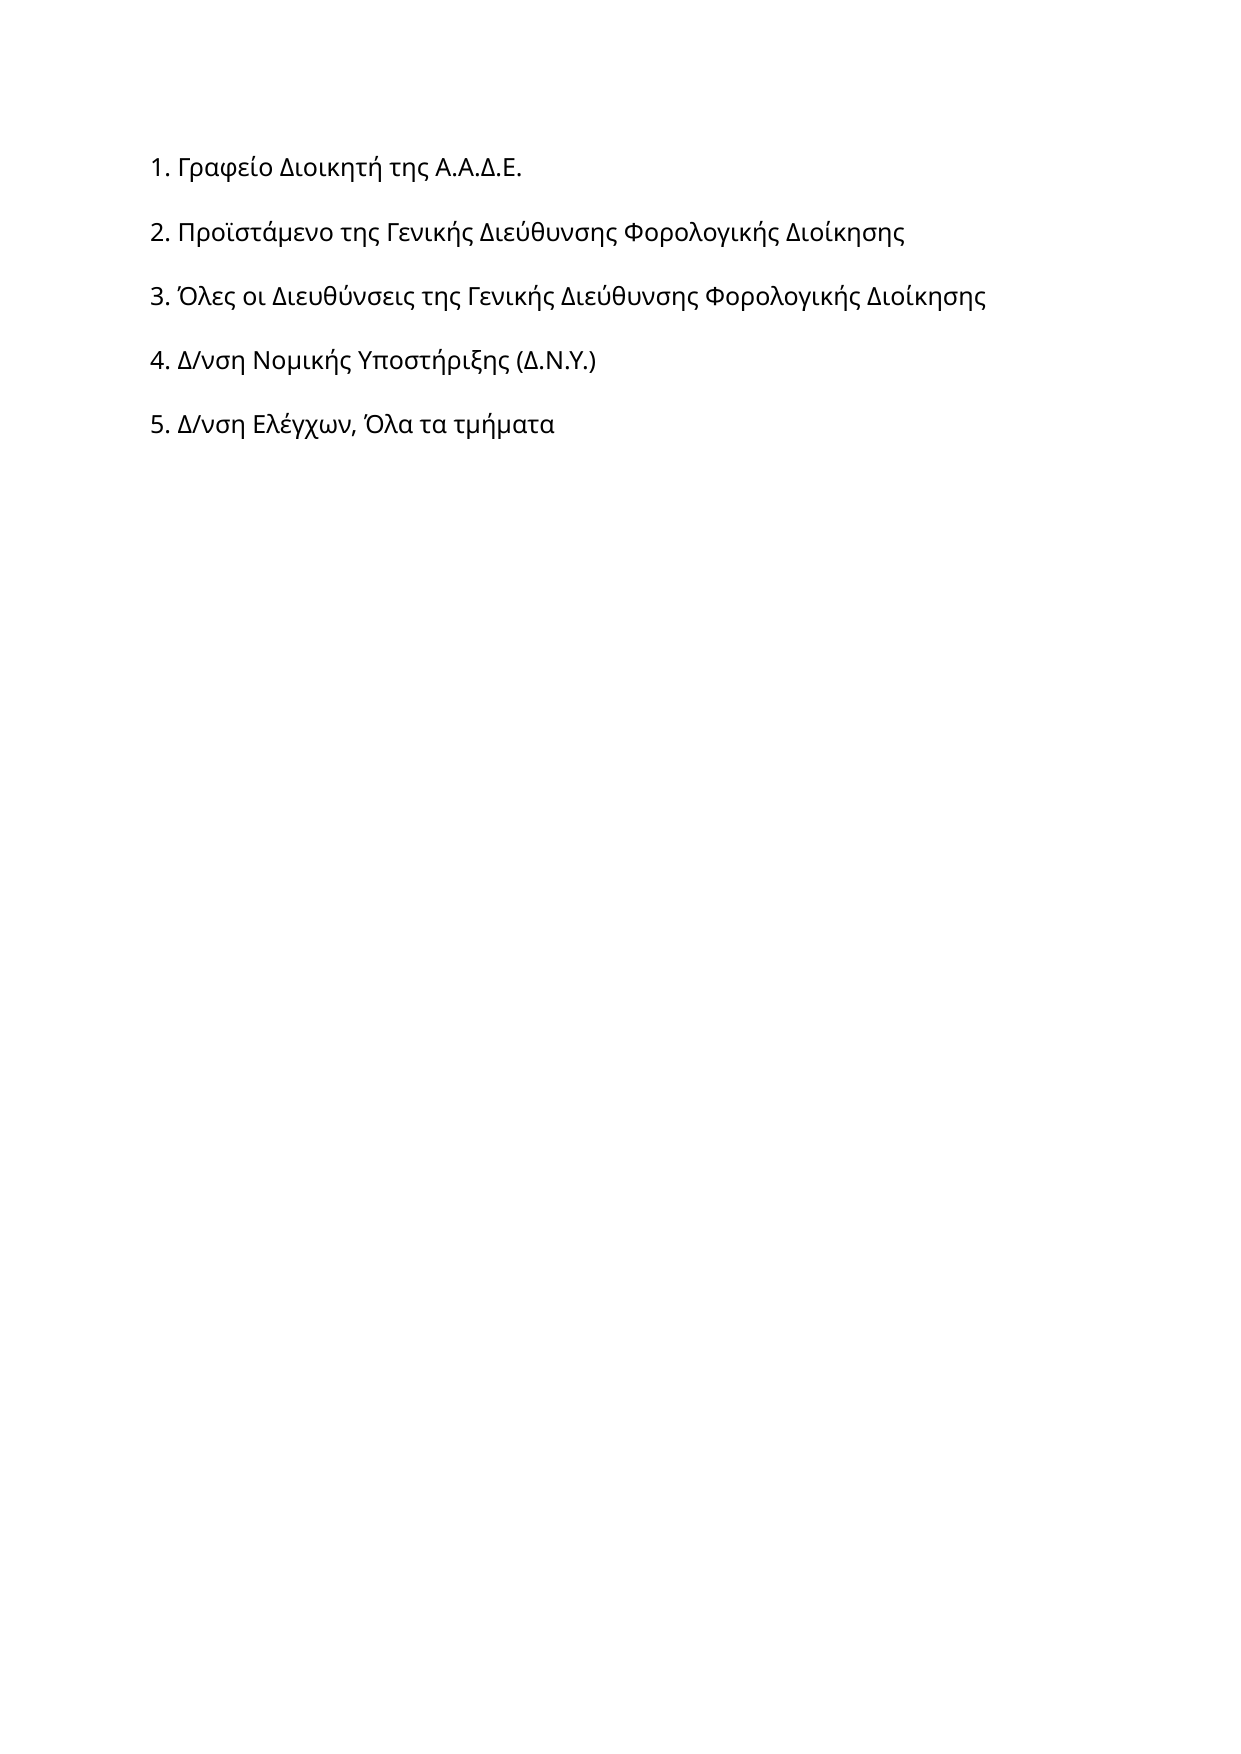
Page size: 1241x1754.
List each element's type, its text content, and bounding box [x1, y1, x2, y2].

text 3. Όλες οι Διευθύνσεις της Γενικής Διεύθυνσης Φορολογικής Διοίκησης [150, 278, 1090, 312]
text 2. Προϊστάμενo της Γενικής Διεύθυνσης Φορολογικής Διοίκησης [150, 214, 1090, 248]
text 1. Γραφείο Διοικητή της Α.Α.Δ.Ε. [150, 150, 1090, 184]
text 4. Δ/νση Νομικής Υποστήριξης (Δ.Ν.Υ.) [150, 342, 1090, 377]
text 5. Δ/νση Ελέγχων, Όλα τα τμήματα [150, 407, 1090, 441]
